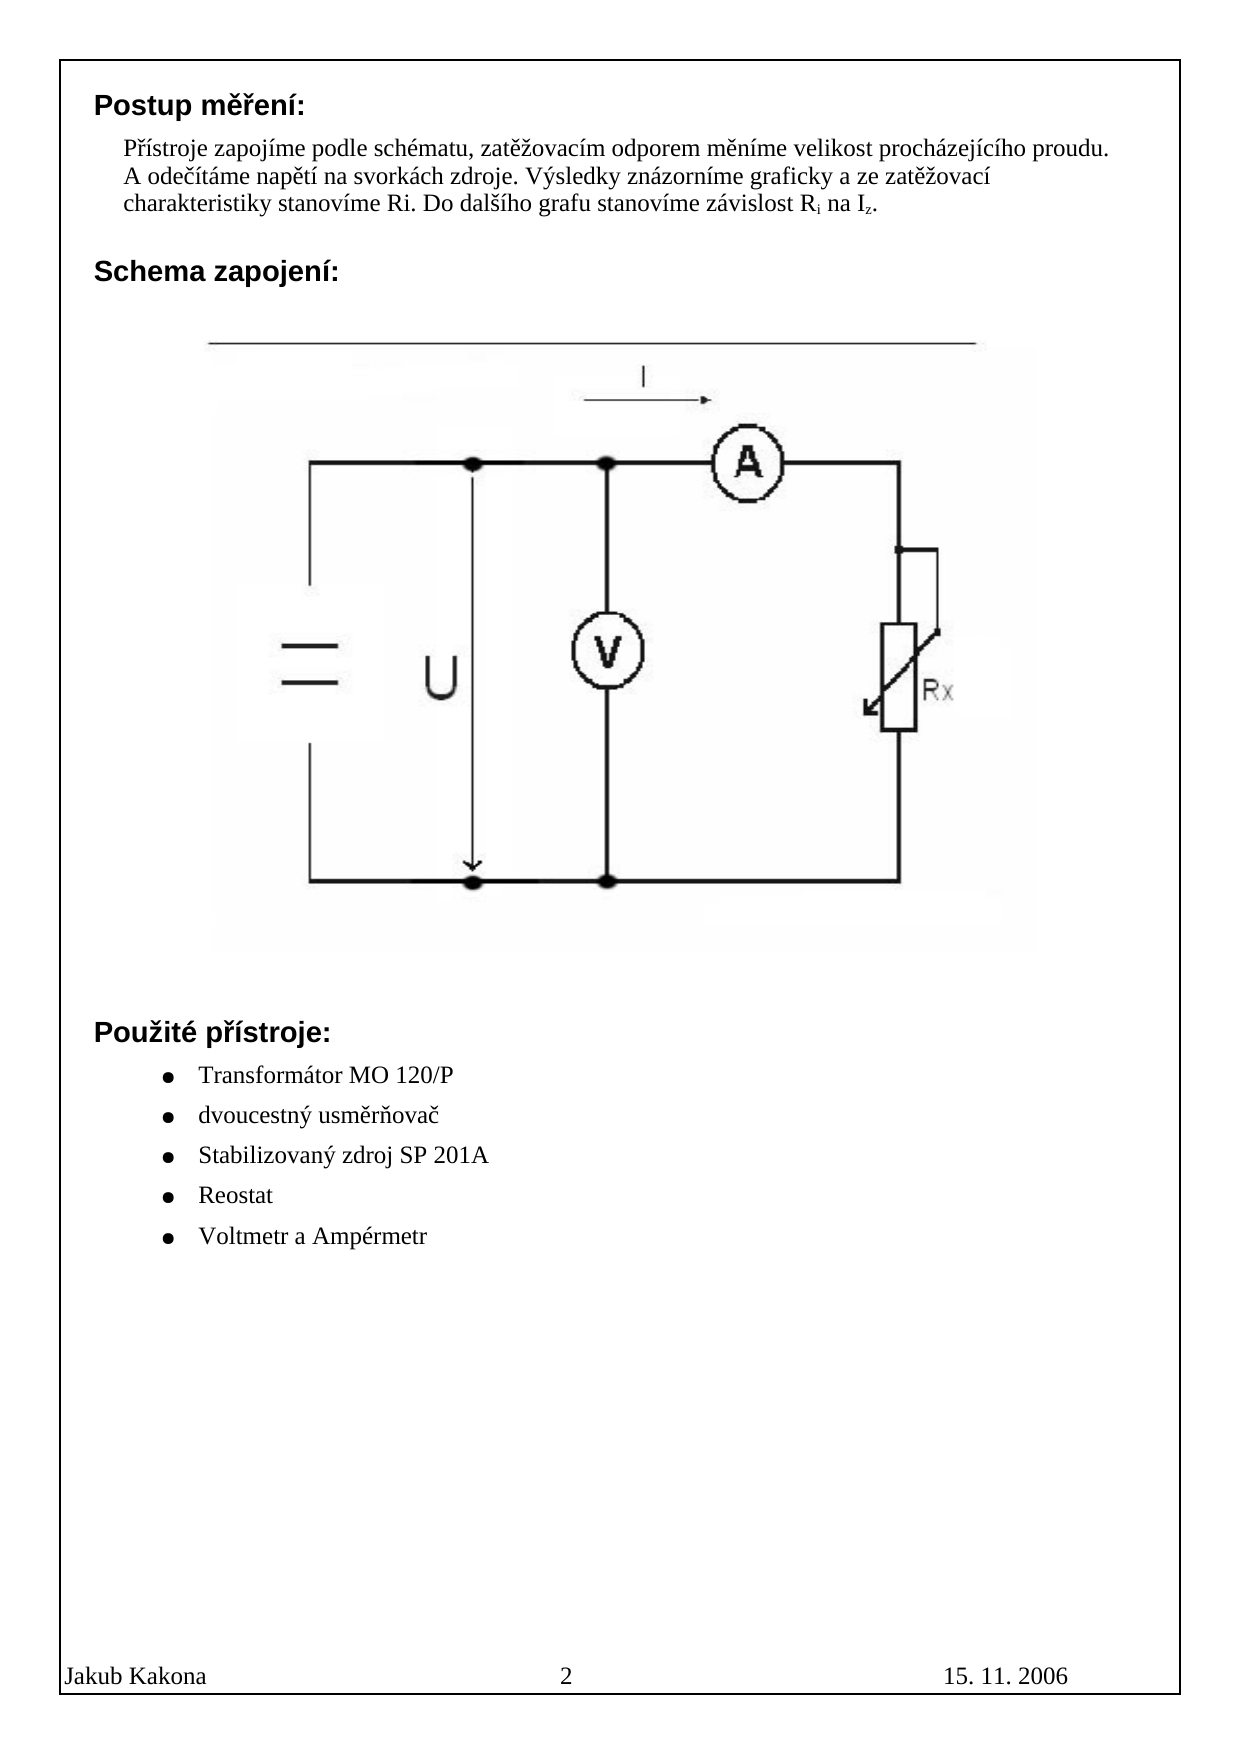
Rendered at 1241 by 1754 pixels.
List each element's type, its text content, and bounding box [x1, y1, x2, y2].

picture [203, 340, 1037, 951]
list Stabilizovaný zdroj SP 201A [161, 1141, 1117, 1169]
list Transformátor MO 120/P [161, 1061, 1117, 1089]
list Reostat [161, 1182, 1117, 1209]
subtitle Použité přístroje: [93, 1016, 1176, 1048]
list Voltmetr a Ampérmetr [161, 1222, 1117, 1249]
text Přístroje zapojíme podle schématu, zatěžovacím odporem měníme velikost procházejícího proudu. A odečítáme napětí na svorkách zdroje. Výsledky znázorníme graficky a ze zatěžovací charakteristiky stanovíme Ri. Do dalšího grafu stanovíme závislost Ri na Iz. [123, 134, 1117, 217]
subtitle Schema zapojení: [93, 255, 1176, 287]
subtitle Postup měření: [93, 89, 1176, 122]
list dvoucestný usměrňovač [161, 1101, 1117, 1129]
